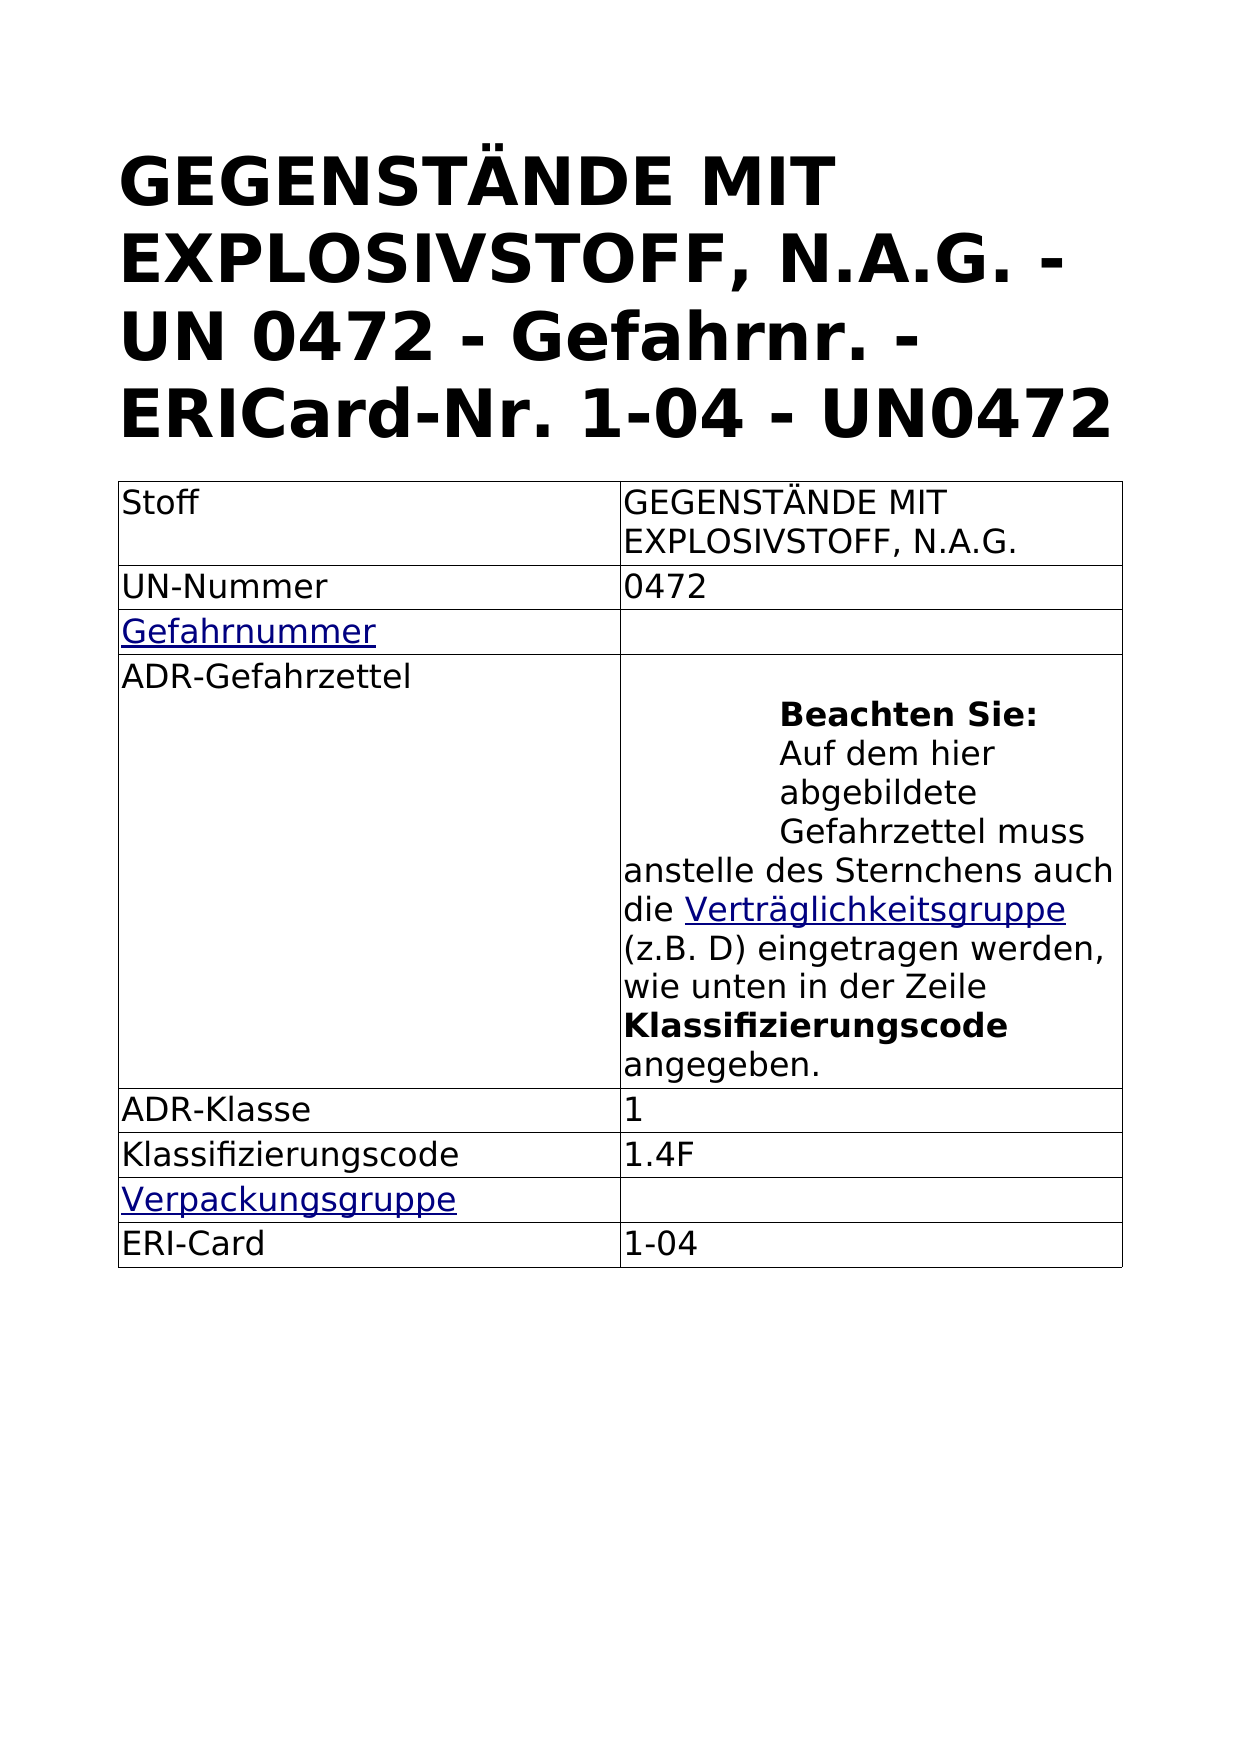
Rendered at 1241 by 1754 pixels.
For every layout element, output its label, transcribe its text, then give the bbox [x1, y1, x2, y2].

table_cell Gefahrnummer [119, 610, 620, 654]
table_header GEGENSTÄNDE MIT EXPLOSIVSTOFF, N.A.G. [621, 482, 1122, 564]
table_cell 1 [621, 1089, 1122, 1132]
table_cell Verpackungsgruppe [119, 1178, 620, 1222]
table_cell ADR-Gefahrzettel [119, 655, 620, 1087]
table_cell 0472 [621, 566, 1122, 609]
table_cell ADR-Klasse [119, 1089, 620, 1132]
table_cell Klassifizierungscode [119, 1133, 620, 1177]
table_cell [621, 610, 1122, 654]
table_cell [621, 1178, 1122, 1222]
table_cell Beachten Sie: Auf dem hier abgebildete Gefahrzettel muss anstelle des Sternchens auch die Verträglichkeitsgruppe (z.B. D) eingetragen werden, wie unten in der Zeile Klassifizierungscode angegeben. [621, 655, 1122, 1087]
table_cell 1-04 [621, 1223, 1122, 1267]
subtitle GEGENSTÄNDE MIT EXPLOSIVSTOFF, N.A.G. - UN 0472 - Gefahrnr. - ERICard-Nr. 1-04 - UN0472 [118, 143, 1122, 453]
table_cell 1.4F [621, 1133, 1122, 1177]
table_header Stoff [119, 482, 620, 564]
table_cell ERI-Card [119, 1223, 620, 1267]
table_cell UN-Nummer [119, 566, 620, 609]
